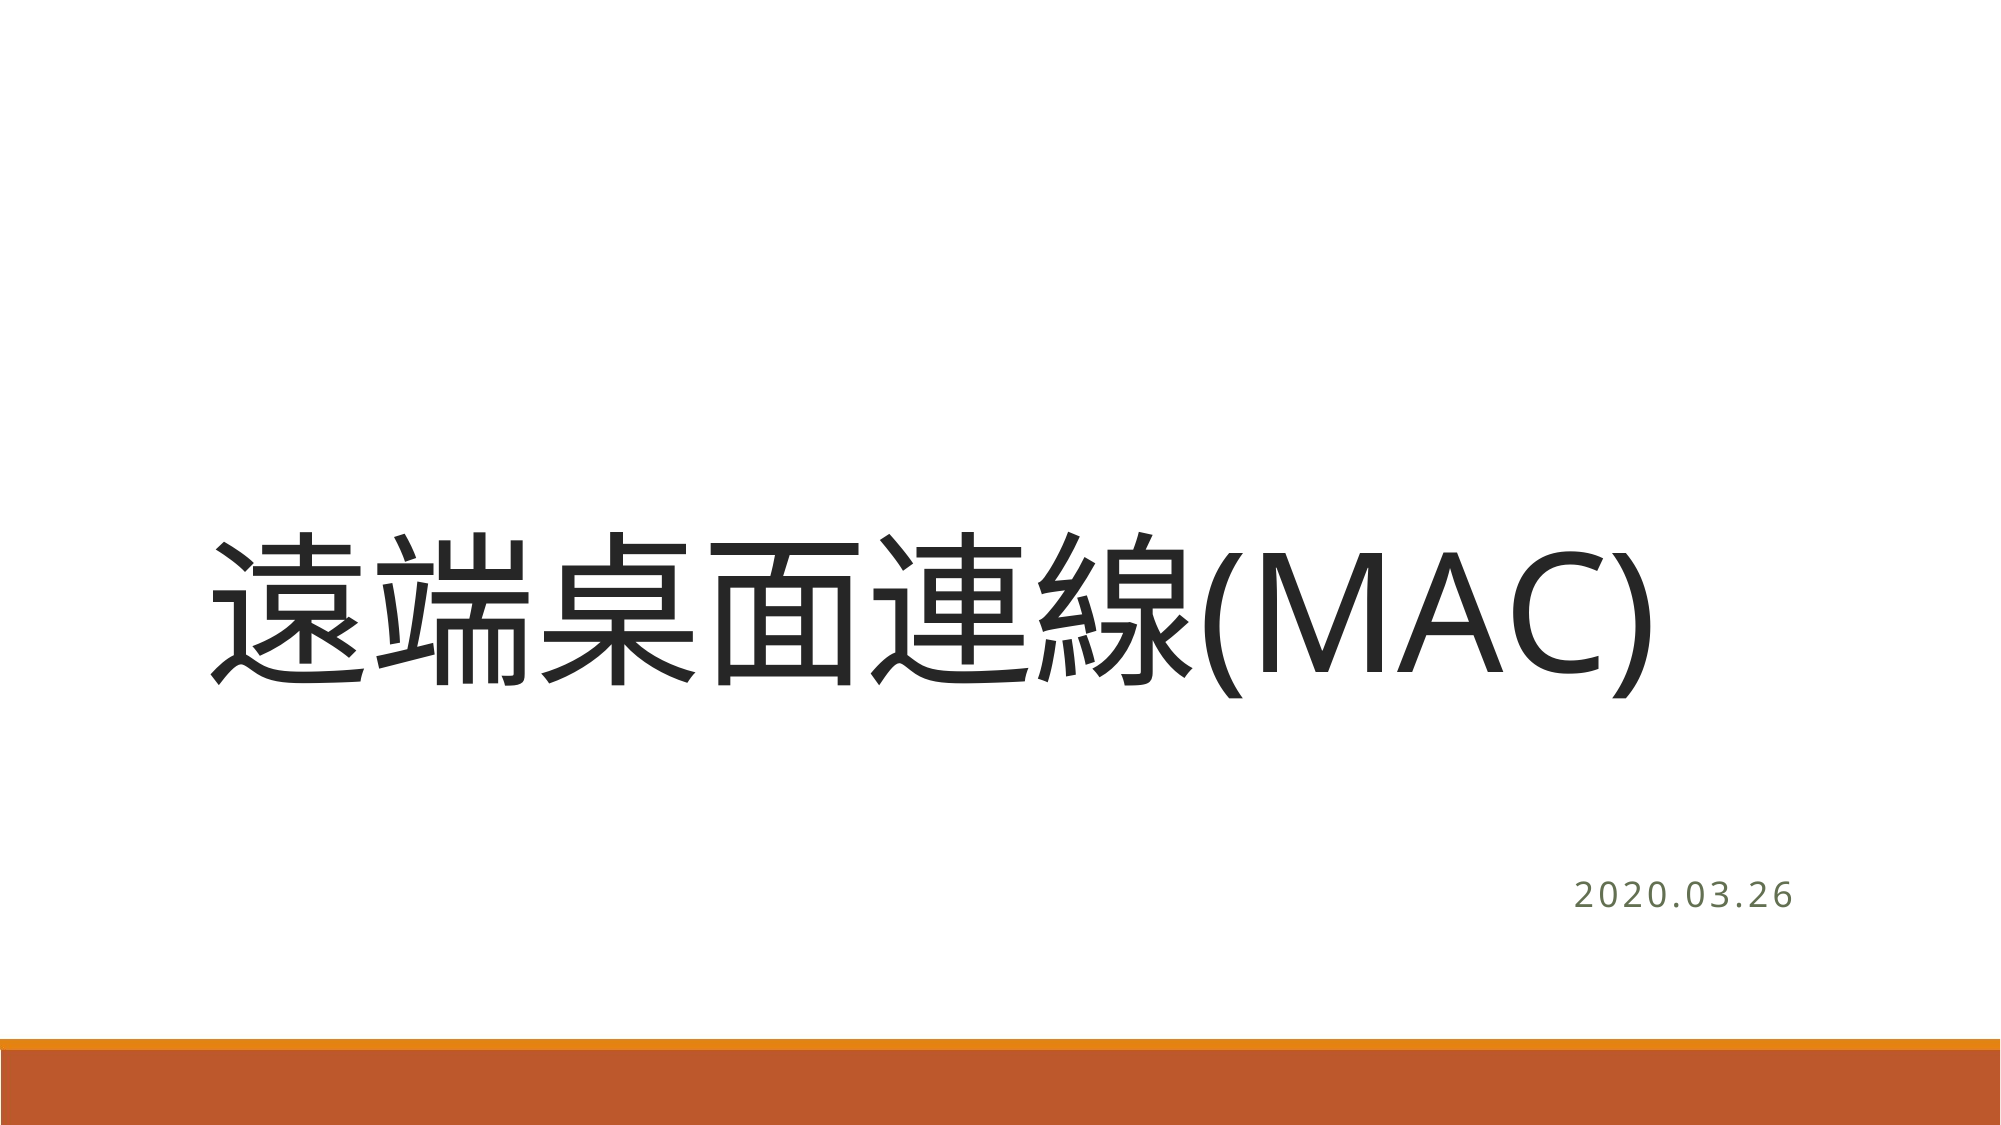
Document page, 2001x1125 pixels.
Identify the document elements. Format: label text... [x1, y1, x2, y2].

text 2020.03.26 [1573, 873, 1838, 916]
picture [0, 0, 2001, 1125]
text 遠端桌面連線(MAC) [204, 509, 1864, 713]
